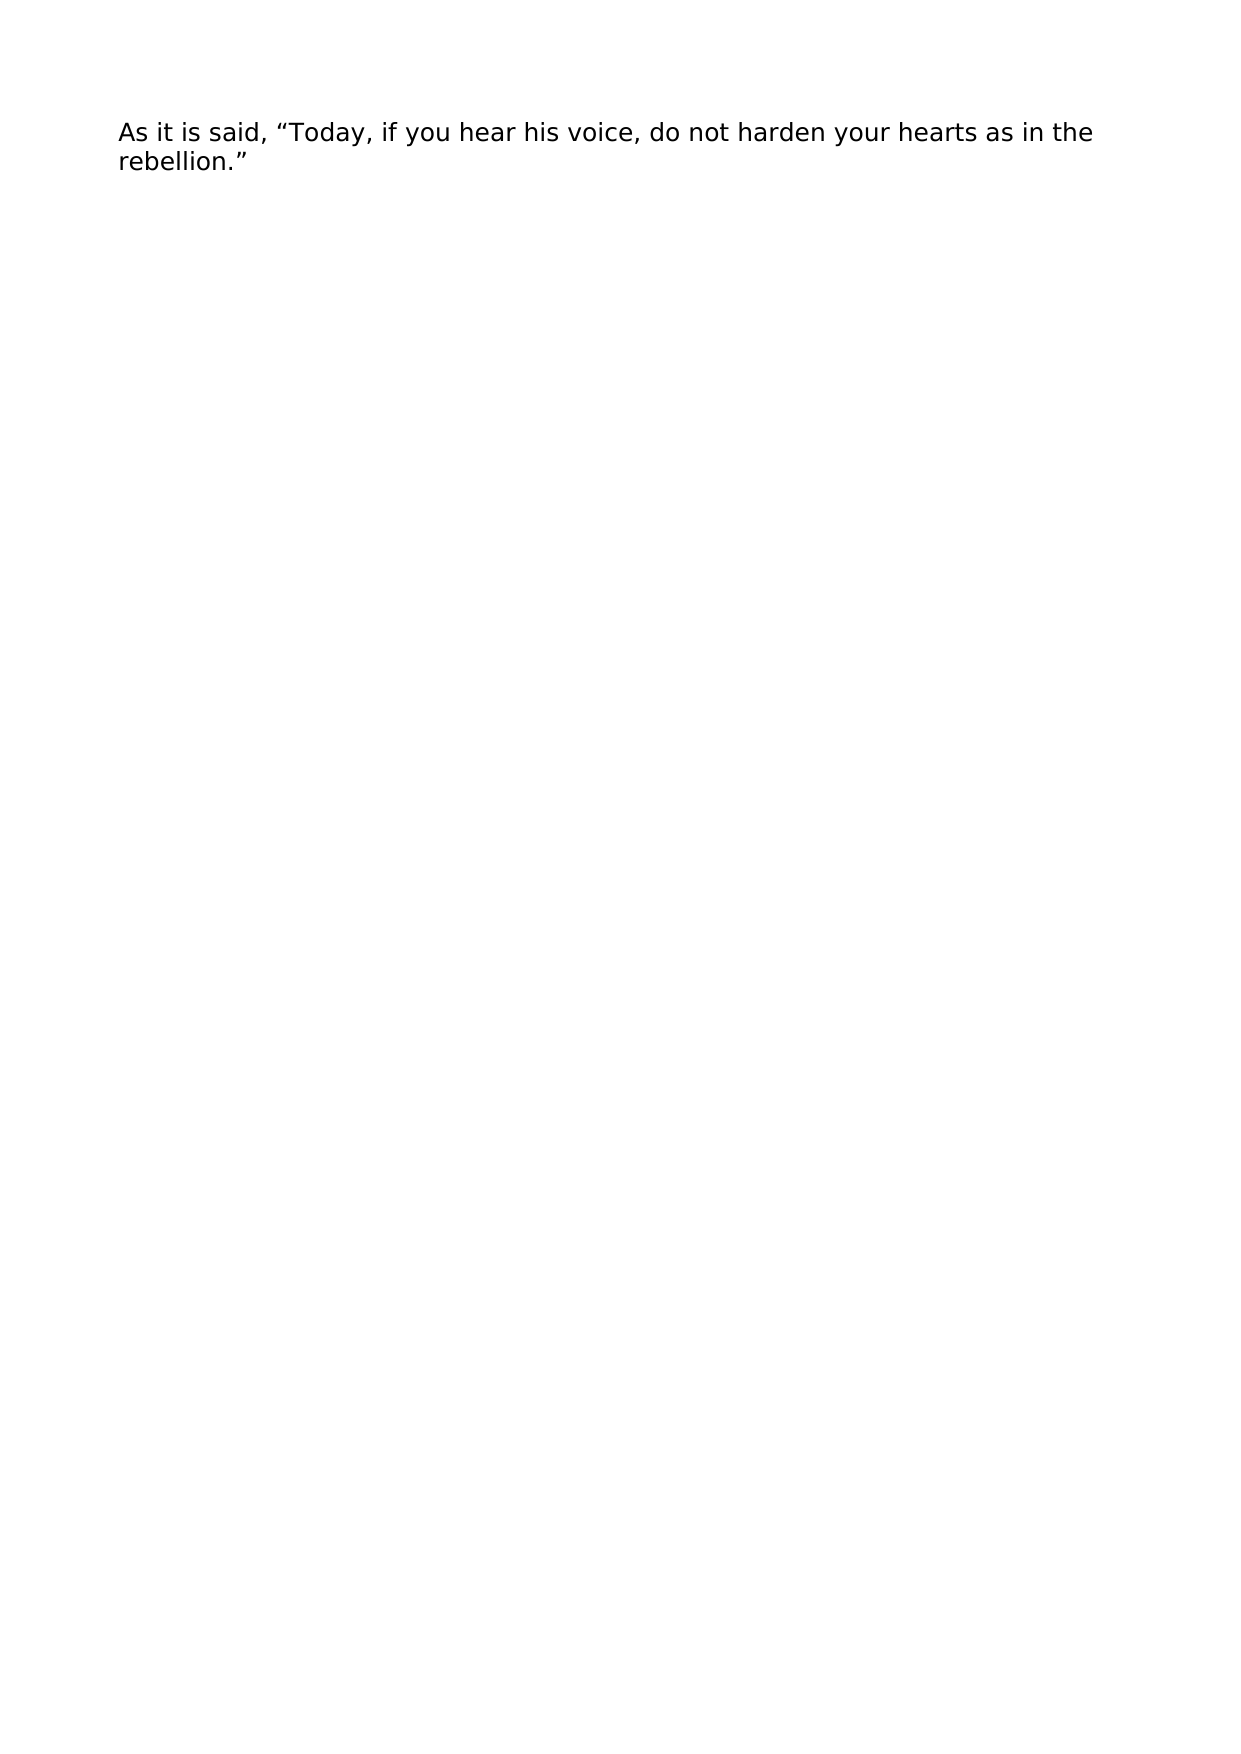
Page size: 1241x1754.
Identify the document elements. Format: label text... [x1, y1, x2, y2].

text As it is said, “Today, if you hear his voice, do not harden your hearts as in the rebellion.” [118, 118, 1122, 176]
